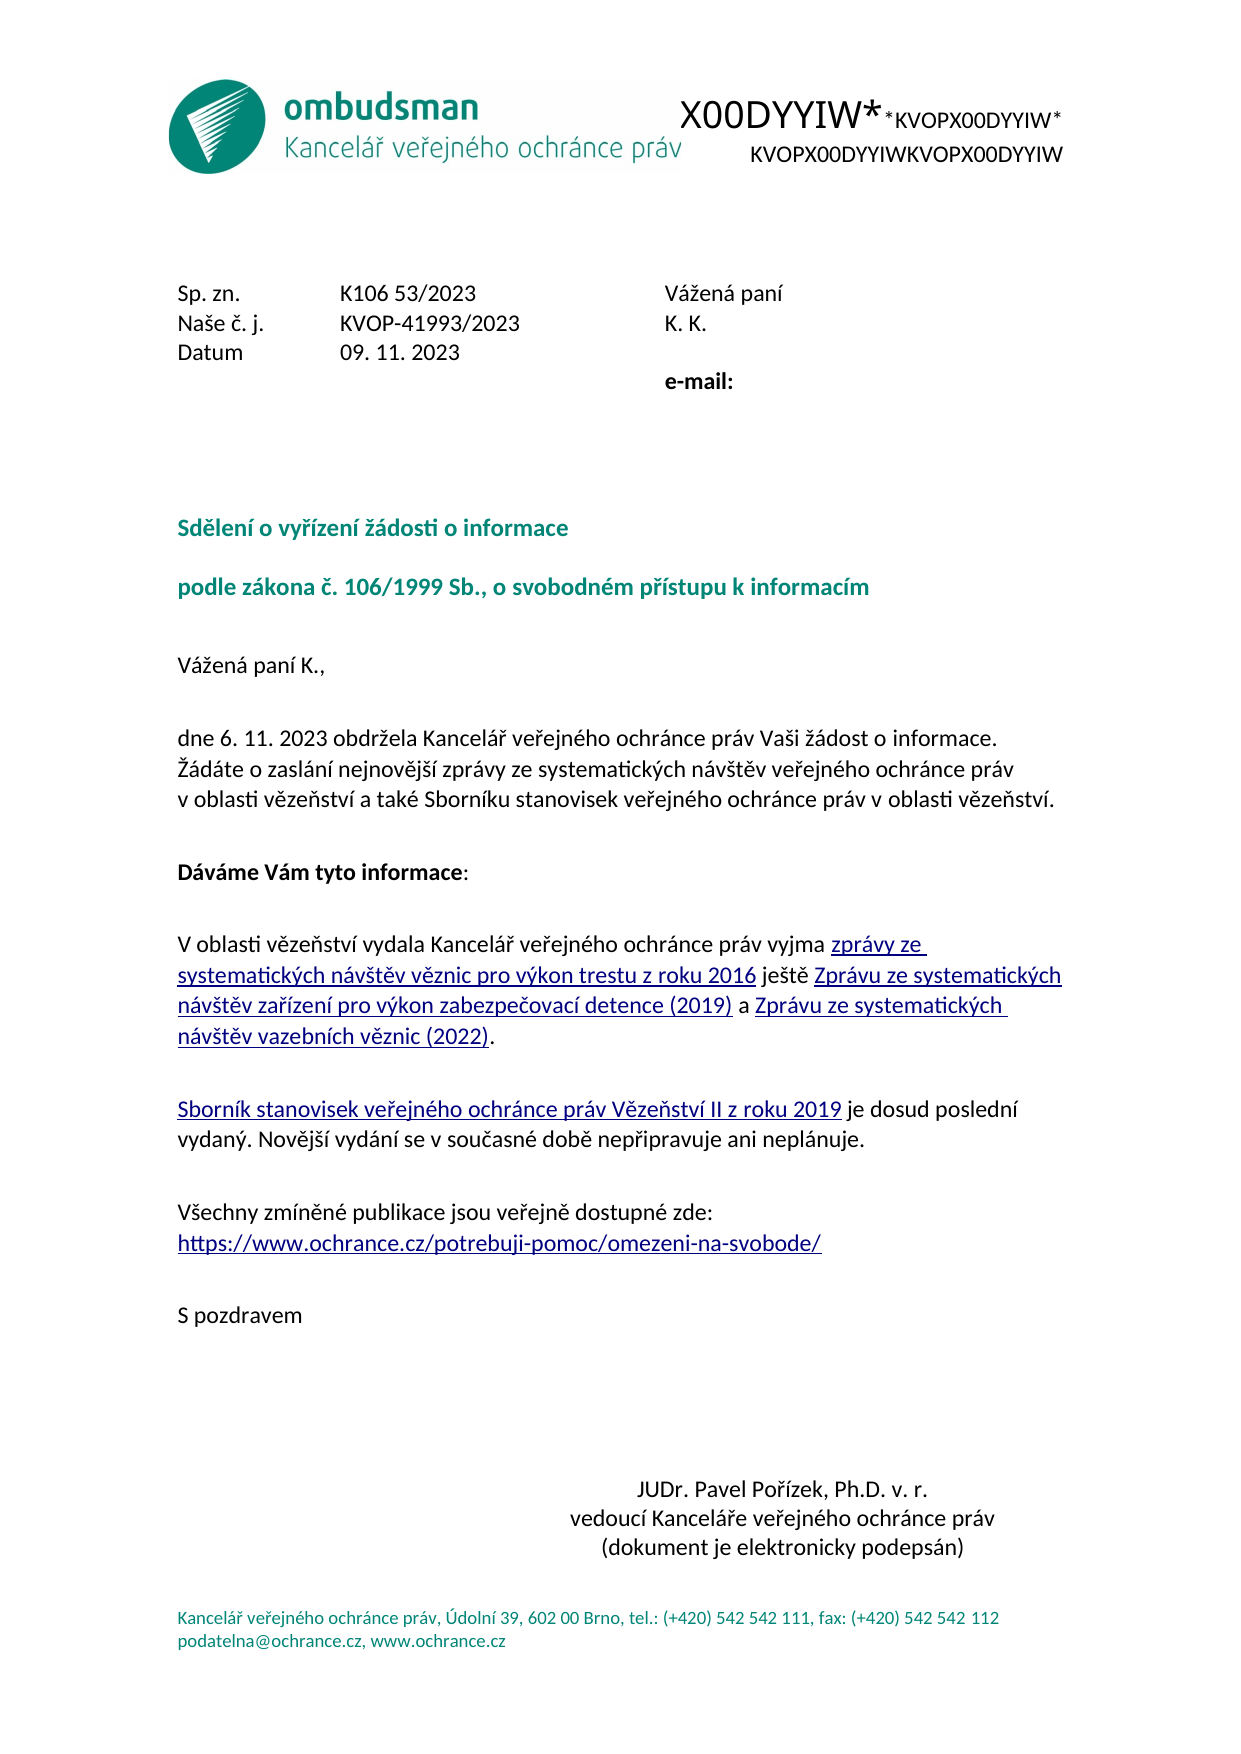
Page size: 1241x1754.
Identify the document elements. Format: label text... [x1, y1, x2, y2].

table_header Sp. zn. Naše č. j. Datum [177, 220, 340, 513]
subtitle Sdělení o vyřízení žádosti o informace [177, 513, 1063, 543]
text Dáváme Vám tyto informace: [177, 857, 1063, 886]
text JUDr. Pavel Pořízek, Ph.D. v. r. [502, 1474, 1063, 1503]
table_header K106 53/2023 KVOP-41993/2023 09. 11. 2023 [340, 220, 664, 513]
subtitle podle zákona č. 106/1999 Sb., o svobodném přístupu k informacím [177, 571, 1063, 602]
text dne 6. 11. 2023 obdržela Kancelář veřejného ochránce práv Vaši žádost o informace. Žádáte o zaslání nejnovější zprávy ze systematických návštěv veřejného ochránce práv v oblasti vězeňství a také Sborníku stanovisek veřejného ochránce práv v oblasti vězeňství. [177, 723, 1063, 814]
text Všechny zmíněné publikace jsou veřejně dostupné zde: https://www.ochrance.cz/potrebuji-pomoc/omezeni-na-svobode/ [177, 1197, 1063, 1257]
text vedoucí Kanceláře veřejného ochránce práv [502, 1503, 1063, 1532]
text (dokument je elektronicky podepsán) [502, 1532, 1063, 1562]
table_header Vážená paní K. K. e-mail: [665, 220, 1085, 513]
text Sborník stanovisek veřejného ochránce práv Vězeňství II z roku 2019 je dosud poslední vydaný. Novější vydání se v současné době nepřipravuje ani neplánuje. [177, 1094, 1063, 1154]
text V oblasti vězeňství vydala Kancelář veřejného ochránce práv vyjma zprávy ze systematických návštěv věznic pro výkon trestu z roku 2016 ještě Zprávu ze systematických návštěv zařízení pro výkon zabezpečovací detence (2019) a Zprávu ze systematických návštěv vazebních věznic (2022). [177, 929, 1063, 1051]
text S pozdravem [177, 1300, 1063, 1329]
text Vážená paní K., [177, 651, 1063, 680]
